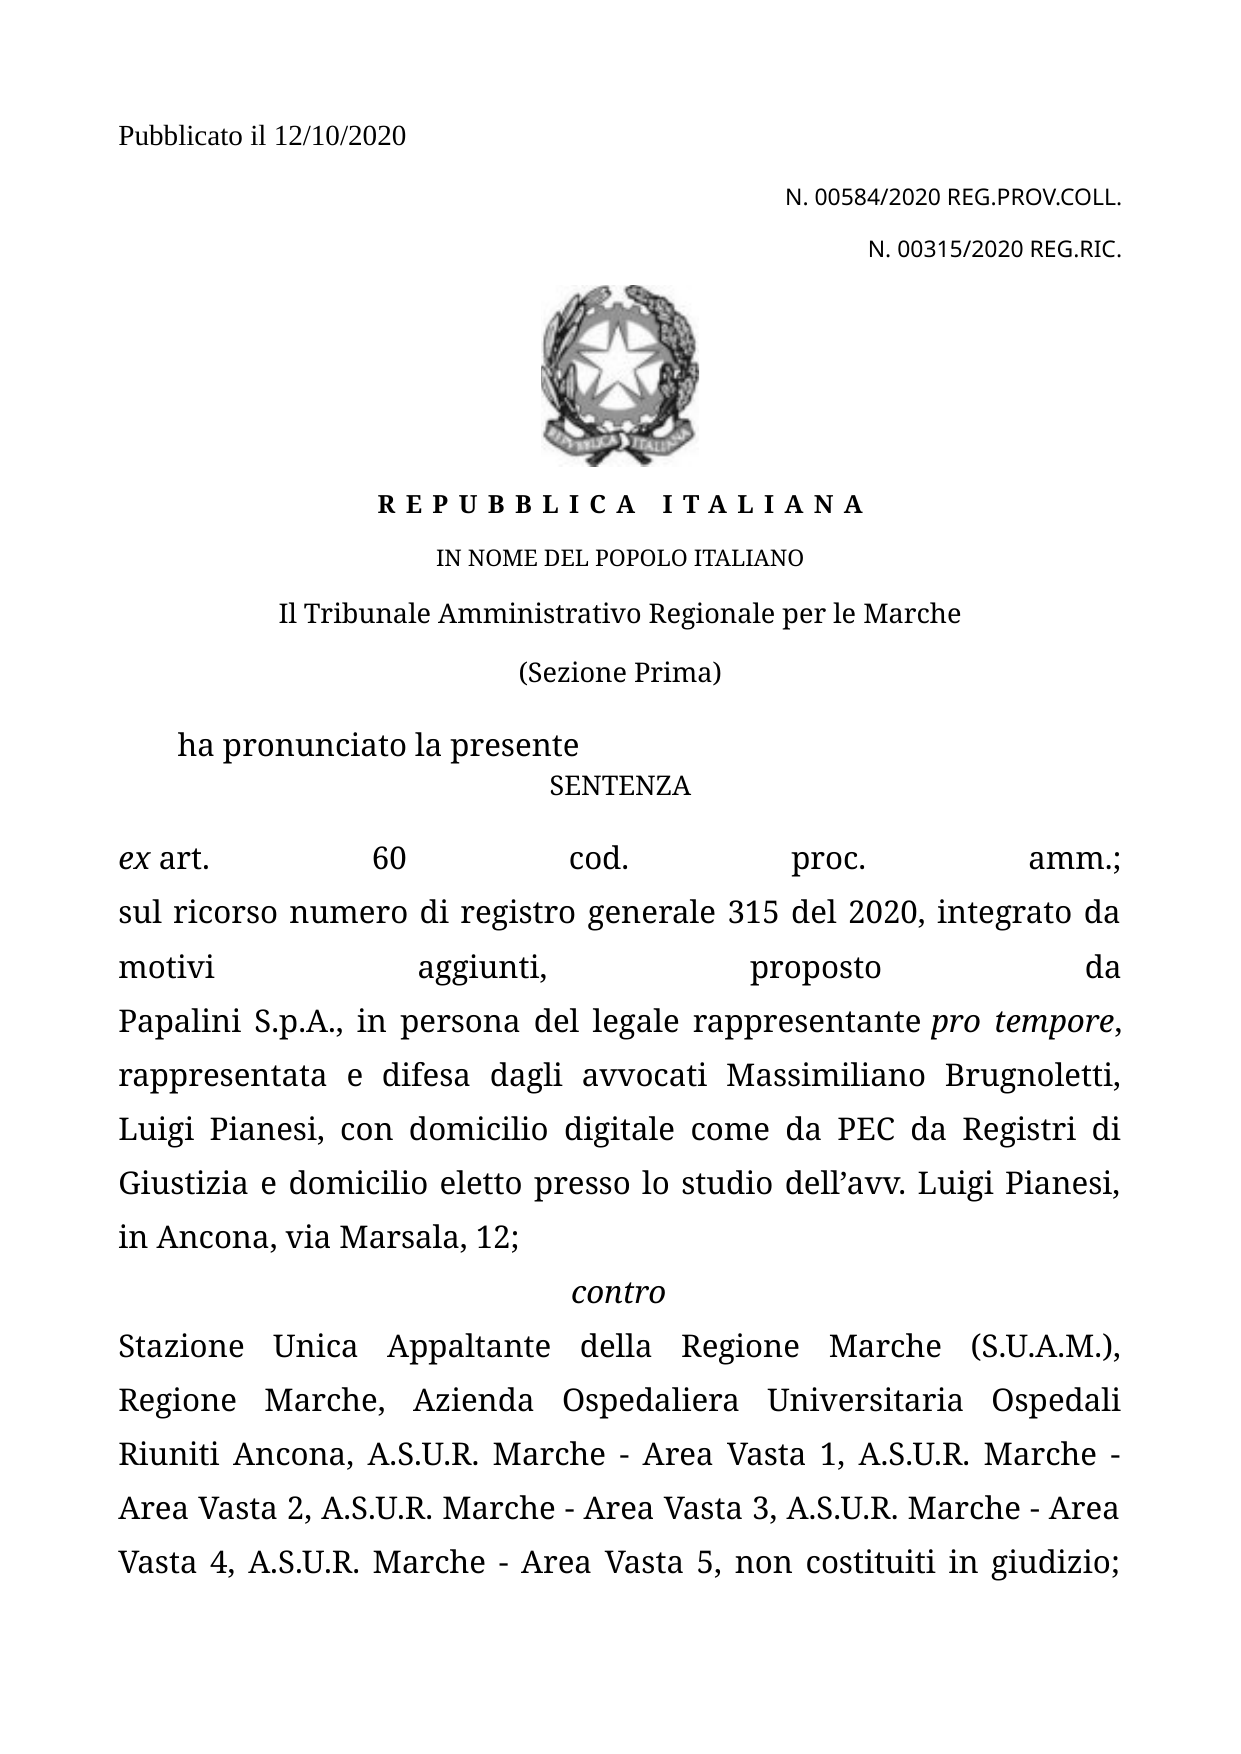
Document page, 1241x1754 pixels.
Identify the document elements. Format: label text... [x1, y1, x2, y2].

text IN NOME DEL POPOLO ITALIANO [118, 542, 1122, 573]
text (Sezione Prima) [118, 653, 1122, 690]
text Pubblicato il 12/10/2020 [118, 118, 1122, 152]
text N. 00315/2020 REG.RIC. [118, 233, 1122, 264]
text ex art. 60 cod. proc. amm.; sul ricorso numero di registro generale 315 del 2020, integrato da motivi aggiunti, proposto da Papalini S.p.A., in persona del legale rappresentante pro tempore, rappresentata e difesa dagli avvocati Massimiliano Brugnoletti, Luigi Pianesi, con domicilio digitale come da PEC da Registri di Giustizia e domicilio eletto presso lo studio dell’avv. Luigi Pianesi, in Ancona, via Marsala, 12; [118, 825, 1122, 1258]
text Il Tribunale Amministrativo Regionale per le Marche [118, 594, 1122, 631]
text SENTENZA [118, 766, 1122, 803]
text N. 00584/2020 REG.PROV.COLL. [118, 181, 1122, 212]
text ha pronunciato la presente [118, 712, 1122, 766]
text contro [118, 1258, 1122, 1312]
text REPUBBLICA ITALIANA [118, 487, 1122, 521]
picture [541, 285, 700, 467]
text Stazione Unica Appaltante della Regione Marche (S.U.A.M.), Regione Marche, Azienda Ospedaliera Universitaria Ospedali Riuniti Ancona, A.S.U.R. Marche - Area Vasta 1, A.S.U.R. Marche - Area Vasta 2, A.S.U.R. Marche - Area Vasta 3, A.S.U.R. Marche - Area Vasta 4, A.S.U.R. Marche - Area Vasta 5, non costituiti in giudizio; [118, 1312, 1122, 1583]
